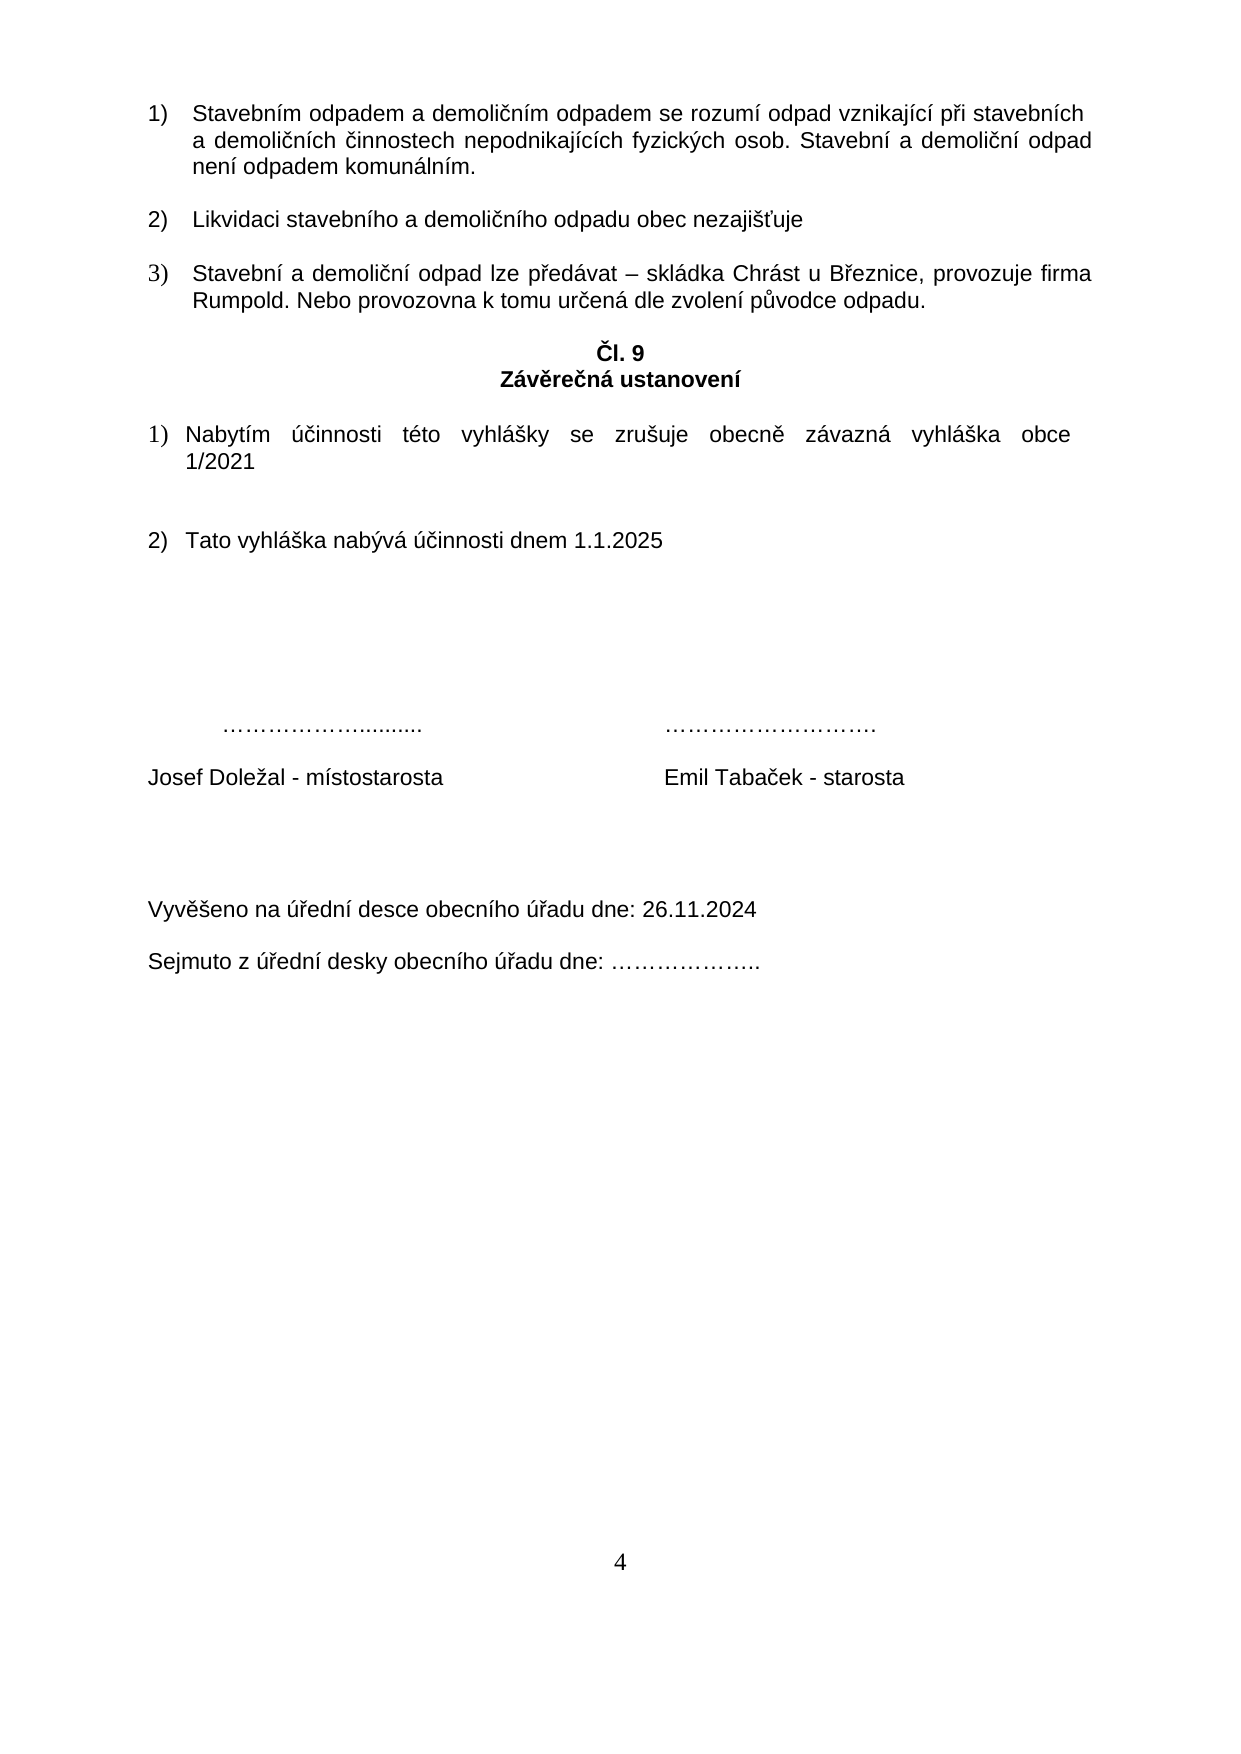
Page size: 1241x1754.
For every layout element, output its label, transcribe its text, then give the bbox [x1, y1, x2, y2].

text Vyvěšeno na úřední desce obecního úřadu dne: 26.11.2024 [148, 896, 1092, 922]
text Josef Doležal - místostarosta Emil Tabaček - starosta [148, 764, 1092, 817]
list Stavebním odpadem a demoličním odpadem se rozumí odpad vznikající při stavebních a demoličních činnostech nepodnikajících fyzických osob. Stavební a demoliční odpad není odpadem komunálním. [148, 100, 1092, 179]
list Tato vyhláška nabývá účinnosti dnem 1.1.2025 [148, 527, 1092, 553]
list Likvidaci stavebního a demoličního odpadu obec nezajišťuje [148, 206, 1092, 232]
list Nabytím účinnosti této vyhlášky se zrušuje obecně závazná vyhláška obce 1/2021 [148, 419, 1092, 474]
list Stavební a demoliční odpad lze předávat – skládka Chrást u Březnice, provozuje firma Rumpold. Nebo provozovna k tomu určená dle zvolení původce odpadu. [148, 258, 1092, 313]
text Sejmuto z úřední desky obecního úřadu dne: ……………….. [148, 948, 1092, 975]
text ……………….......... ………………………. [221, 711, 1092, 737]
text Čl. 9 [148, 340, 1092, 366]
text Závěrečná ustanovení [148, 366, 1092, 392]
